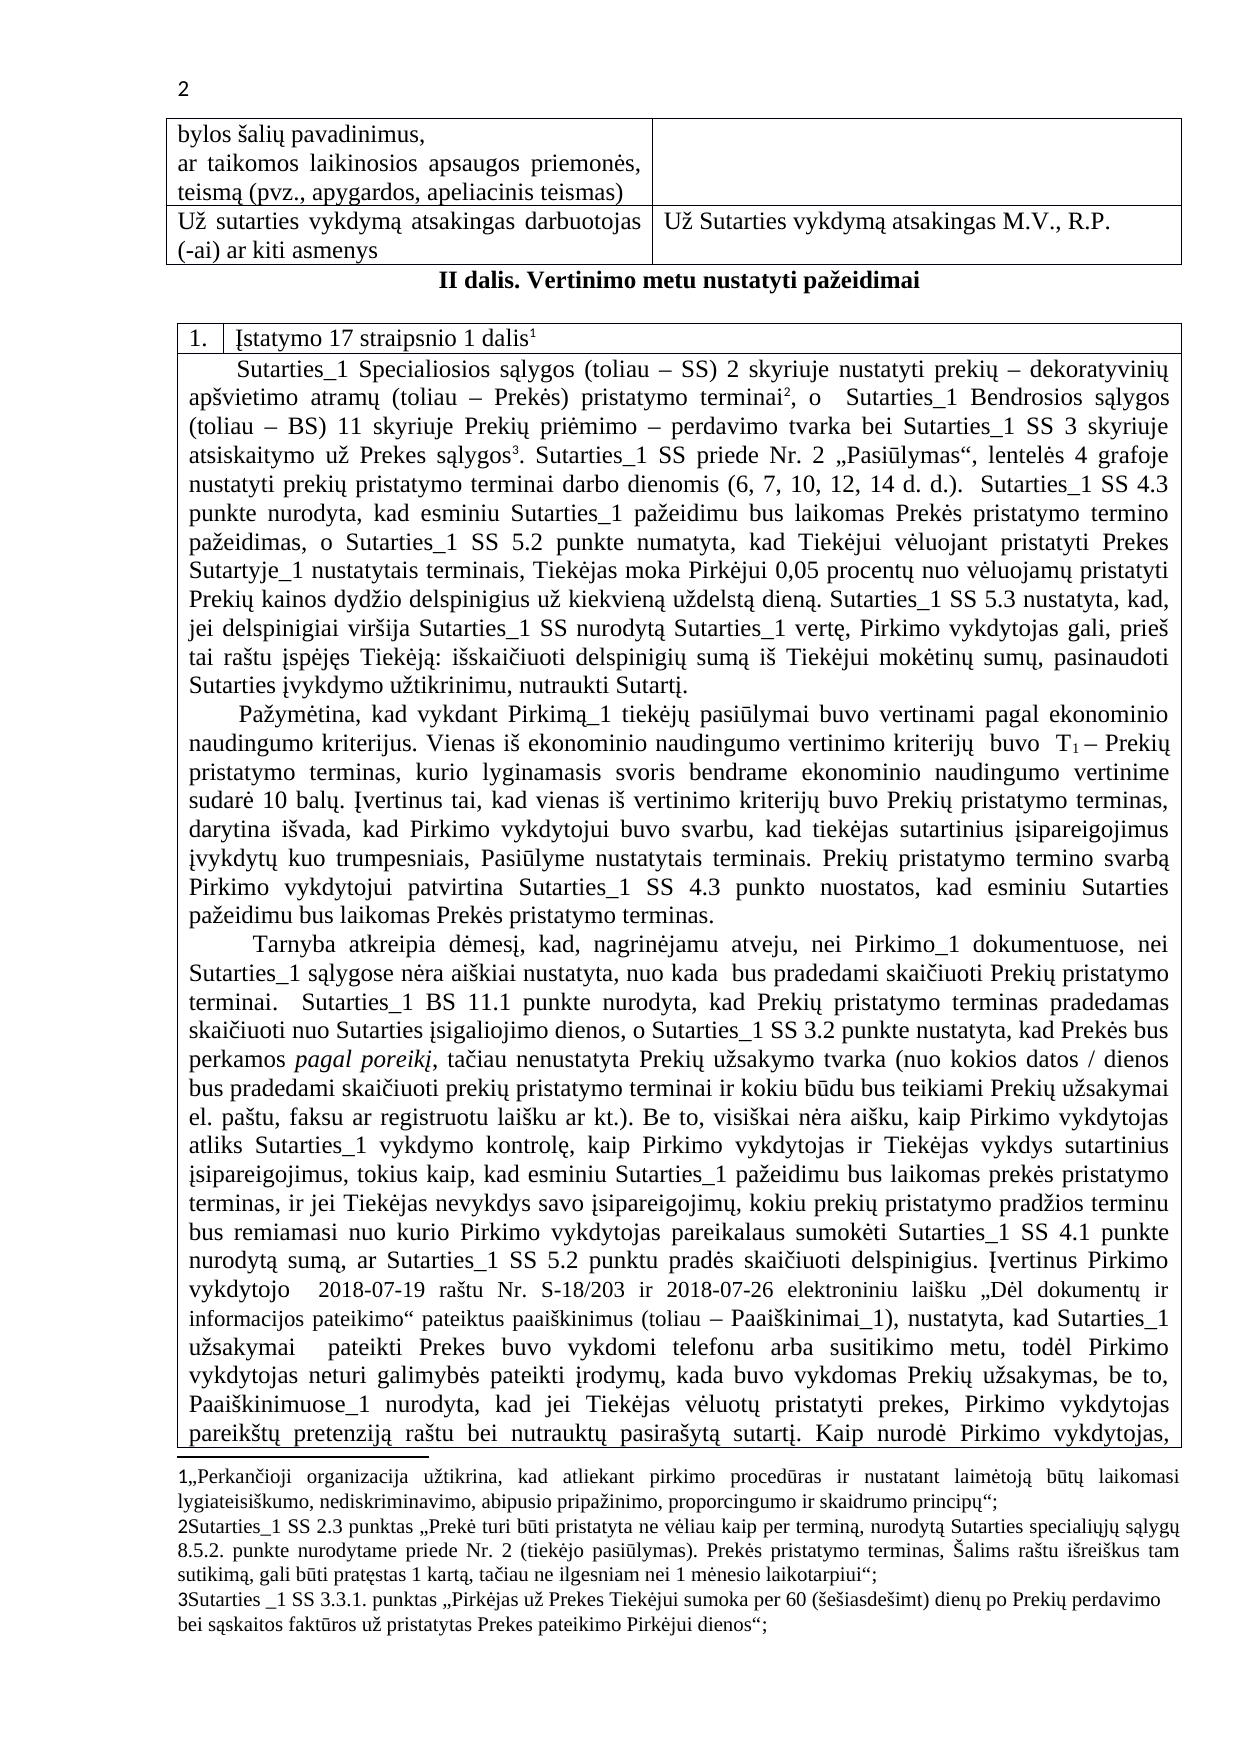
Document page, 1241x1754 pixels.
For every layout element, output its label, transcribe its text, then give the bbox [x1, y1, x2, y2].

table_cell bylos šalių pavadinimus, ar taikomos laikinosios apsaugos priemonės, teismą (pvz., apygardos, apeliacinis teismas) [167, 119, 652, 205]
table_header Įstatymo 17 straipsnio 1 dalis [224, 324, 1181, 353]
table_cell Už Sutarties vykdymą atsakingas M.V., R.P. [653, 206, 1181, 264]
table_header 1. [178, 324, 223, 353]
text II dalis. Vertinimo metu nustatyti pažeidimai [177, 265, 1181, 294]
table_cell Už sutarties vykdymą atsakingas darbuotojas (-ai) ar kiti asmenys [167, 206, 652, 264]
table_cell Sutarties_1 Specialiosios sąlygos (toliau – SS) 2 skyriuje nustatyti prekių – dekoratyvinių apšvietimo atramų (toliau – Prekės) pristatymo terminai, o Sutarties_1 Bendrosios sąlygos (toliau – BS) 11 skyriuje Prekių priėmimo – perdavimo tvarka bei Sutarties_1 SS 3 skyriuje atsiskaitymo už Prekes sąlygos. Sutarties_1 SS priede Nr. 2 „Pasiūlymas“, lentelės 4 grafoje nustatyti prekių pristatymo terminai darbo dienomis (6, 7, 10, 12, 14 d. d.). Sutarties_1 SS 4.3 punkte nurodyta, kad esminiu Sutarties_1 pažeidimu bus laikomas Prekės pristatymo termino pažeidimas, o Sutarties_1 SS 5.2 punkte numatyta, kad Tiekėjui vėluojant pristatyti Prekes Sutartyje_1 nustatytais terminais, Tiekėjas moka Pirkėjui 0,05 procentų nuo vėluojamų pristatyti Prekių kainos dydžio delspinigius už kiekvieną uždelstą dieną. Sutarties_1 SS 5.3 nustatyta, kad, jei delspinigiai viršija Sutarties_1 SS nurodytą Sutarties_1 vertę, Pirkimo vykdytojas gali, prieš tai raštu įspėjęs Tiekėją: išskaičiuoti delspinigių sumą iš Tiekėjui mokėtinų sumų, pasinaudoti Sutarties įvykdymo užtikrinimu, nutraukti Sutartį. Pažymėtina, kad vykdant Pirkimą_1 tiekėjų pasiūlymai buvo vertinami pagal ekonominio naudingumo kriterijus. Vienas iš ekonominio naudingumo vertinimo kriterijų buvo T1 – Prekių pristatymo terminas, kurio lyginamasis svoris bendrame ekonominio naudingumo vertinime sudarė 10 balų. Įvertinus tai, kad vienas iš vertinimo kriterijų buvo Prekių pristatymo terminas, darytina išvada, kad Pirkimo vykdytojui buvo svarbu, kad tiekėjas sutartinius įsipareigojimus įvykdytų kuo trumpesniais, Pasiūlyme nustatytais terminais. Prekių pristatymo termino svarbą Pirkimo vykdytojui patvirtina Sutarties_1 SS 4.3 punkto nuostatos, kad esminiu Sutarties pažeidimu bus laikomas Prekės pristatymo terminas. Tarnyba atkreipia dėmesį, kad, nagrinėjamu atveju, nei Pirkimo_1 dokumentuose, nei Sutarties_1 sąlygose nėra aiškiai nustatyta, nuo kada bus pradedami skaičiuoti Prekių pristatymo terminai. Sutarties_1 BS 11.1 punkte nurodyta, kad Prekių pristatymo terminas pradedamas skaičiuoti nuo Sutarties įsigaliojimo dienos, o Sutarties_1 SS 3.2 punkte nustatyta, kad Prekės bus perkamos pagal poreikį, tačiau nenustatyta Prekių užsakymo tvarka (nuo kokios datos / dienos bus pradedami skaičiuoti prekių pristatymo terminai ir kokiu būdu bus teikiami Prekių užsakymai el. paštu, faksu ar registruotu laišku ar kt.). Be to, visiškai nėra aišku, kaip Pirkimo vykdytojas atliks Sutarties_1 vykdymo kontrolę, kaip Pirkimo vykdytojas ir Tiekėjas vykdys sutartinius įsipareigojimus, tokius kaip, kad esminiu Sutarties_1 pažeidimu bus laikomas prekės pristatymo terminas, ir jei Tiekėjas nevykdys savo įsipareigojimų, kokiu prekių pristatymo pradžios terminu bus remiamasi nuo kurio Pirkimo vykdytojas pareikalaus sumokėti Sutarties_1 SS 4.1 punkte nurodytą sumą, ar Sutarties_1 SS 5.2 punktu pradės skaičiuoti delspinigius. Įvertinus Pirkimo vykdytojo 2018-07-19 raštu Nr. S-18/203 ir 2018-07-26 elektroniniu laišku „Dėl dokumentų ir informacijos pateikimo“ pateiktus paaiškinimus (toliau – Paaiškinimai_1), nustatyta, kad Sutarties_1 užsakymai pateikti Prekes buvo vykdomi telefonu arba susitikimo metu, todėl Pirkimo vykdytojas neturi galimybės pateikti įrodymų, kada buvo vykdomas Prekių užsakymas, be to, Paaiškinimuose_1 nurodyta, kad jei Tiekėjas vėluotų pristatyti prekes, Pirkimo vykdytojas pareikštų pretenziją raštu bei nutrauktų pasirašytą sutartį. Kaip nurodė Pirkimo vykdytojas, [178, 354, 1181, 1447]
table_cell [653, 119, 1181, 205]
